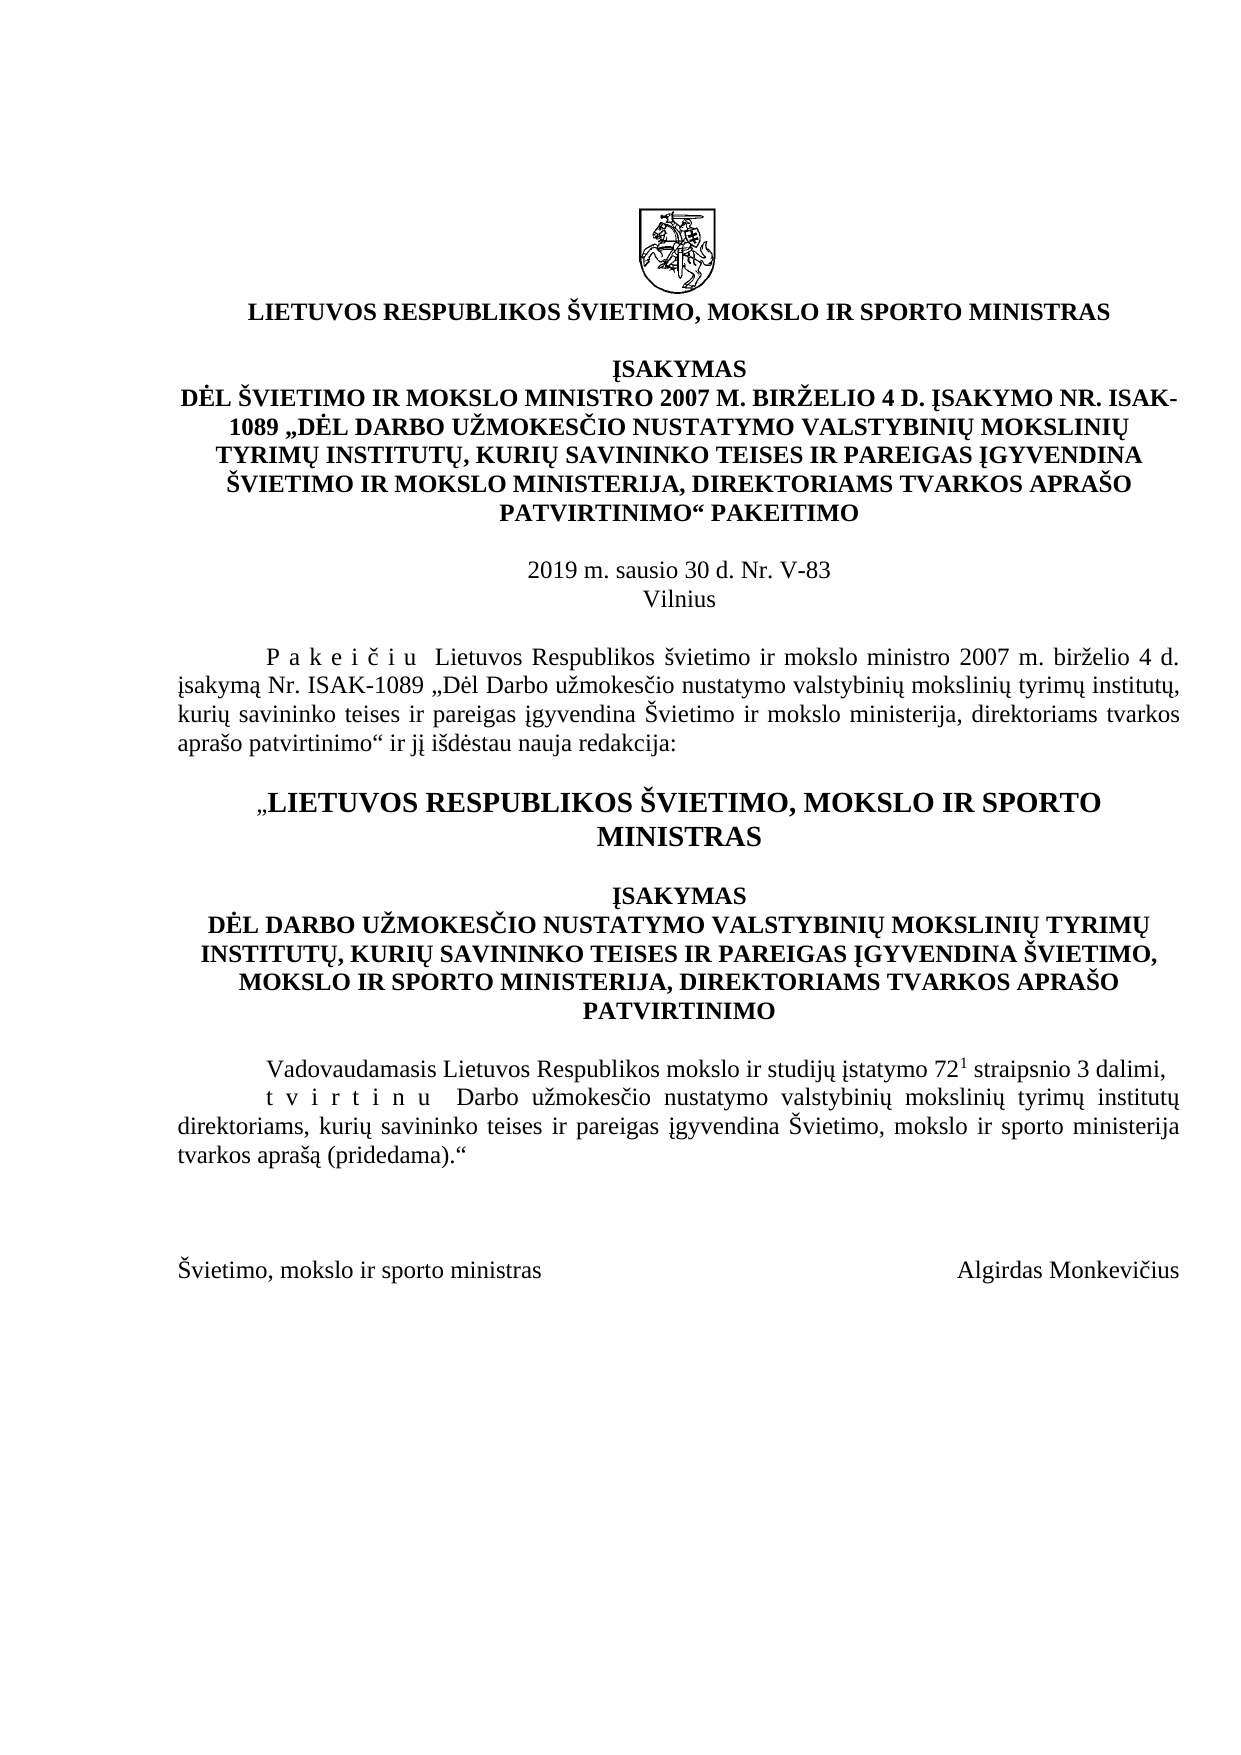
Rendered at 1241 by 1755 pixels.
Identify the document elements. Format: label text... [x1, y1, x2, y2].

text „LIETUVOS RESPUBLIKOS ŠVIETIMO, MOKSLO IR SPORTO [177, 785, 1181, 819]
text Vadovaudamasis Lietuvos Respublikos mokslo ir studijų įstatymo 721 straipsnio 3 dalimi, [177, 1054, 1181, 1082]
text Vilnius [177, 584, 1181, 613]
text MINISTRAS [177, 819, 1181, 852]
text ĮSAKYMAS [177, 881, 1181, 910]
text ĮSAKYMAS [177, 354, 1181, 383]
text DĖL DARBO UŽMOKESČIO NUSTATYMO VALSTYBINIŲ MOKSLINIŲ TYRIMŲ INSTITUTŲ, KURIŲ SAVININKO TEISES IR PAREIGAS ĮGYVENDINA ŠVIETIMO, MOKSLO IR SPORTO MINISTERIJA, DIREKTORIAMS TVARKOS APRAŠO PATVIRTINIMO [177, 910, 1181, 1025]
text LIETUVOS RESPUBLIKOS ŠVIETIMO, MOKSLO IR SPORTO MINISTRAS [177, 297, 1181, 325]
text DĖL ŠVIETIMO IR MOKSLO MINISTRO 2007 M. BIRŽELIO 4 D. ĮSAKYMO NR. ISAK-1089 „DĖL DARBO UŽMOKESČIO NUSTATYMO VALSTYBINIŲ MOKSLINIŲ TYRIMŲ INSTITUTŲ, KURIŲ SAVININKO TEISES IR PAREIGAS ĮGYVENDINA ŠVIETIMO IR MOKSLO MINISTERIJA, DIREKTORIAMS TVARKOS APRAŠO PATVIRTINIMO“ PAKEITIMO [177, 383, 1181, 527]
text Švietimo, mokslo ir sporto ministras Algirdas Monkevičius [177, 1255, 1181, 1284]
text P a k e i č i u Lietuvos Respublikos švietimo ir mokslo ministro 2007 m. birželio 4 d. įsakymą Nr. ISAK-1089 „Dėl Darbo užmokesčio nustatymo valstybinių mokslinių tyrimų institutų, kurių savininko teises ir pareigas įgyvendina Švietimo ir mokslo ministerija, direktoriams tvarkos aprašo patvirtinimo“ ir jį išdėstau nauja redakcija: [177, 642, 1181, 757]
text t v i r t i n u Darbo užmokesčio nustatymo valstybinių mokslinių tyrimų institutų direktoriams, kurių savininko teises ir pareigas įgyvendina Švietimo, mokslo ir sporto ministerija tvarkos aprašą (pridedama).“ [177, 1082, 1181, 1169]
text 2019 m. sausio 30 d. Nr. V-83 [177, 555, 1181, 584]
